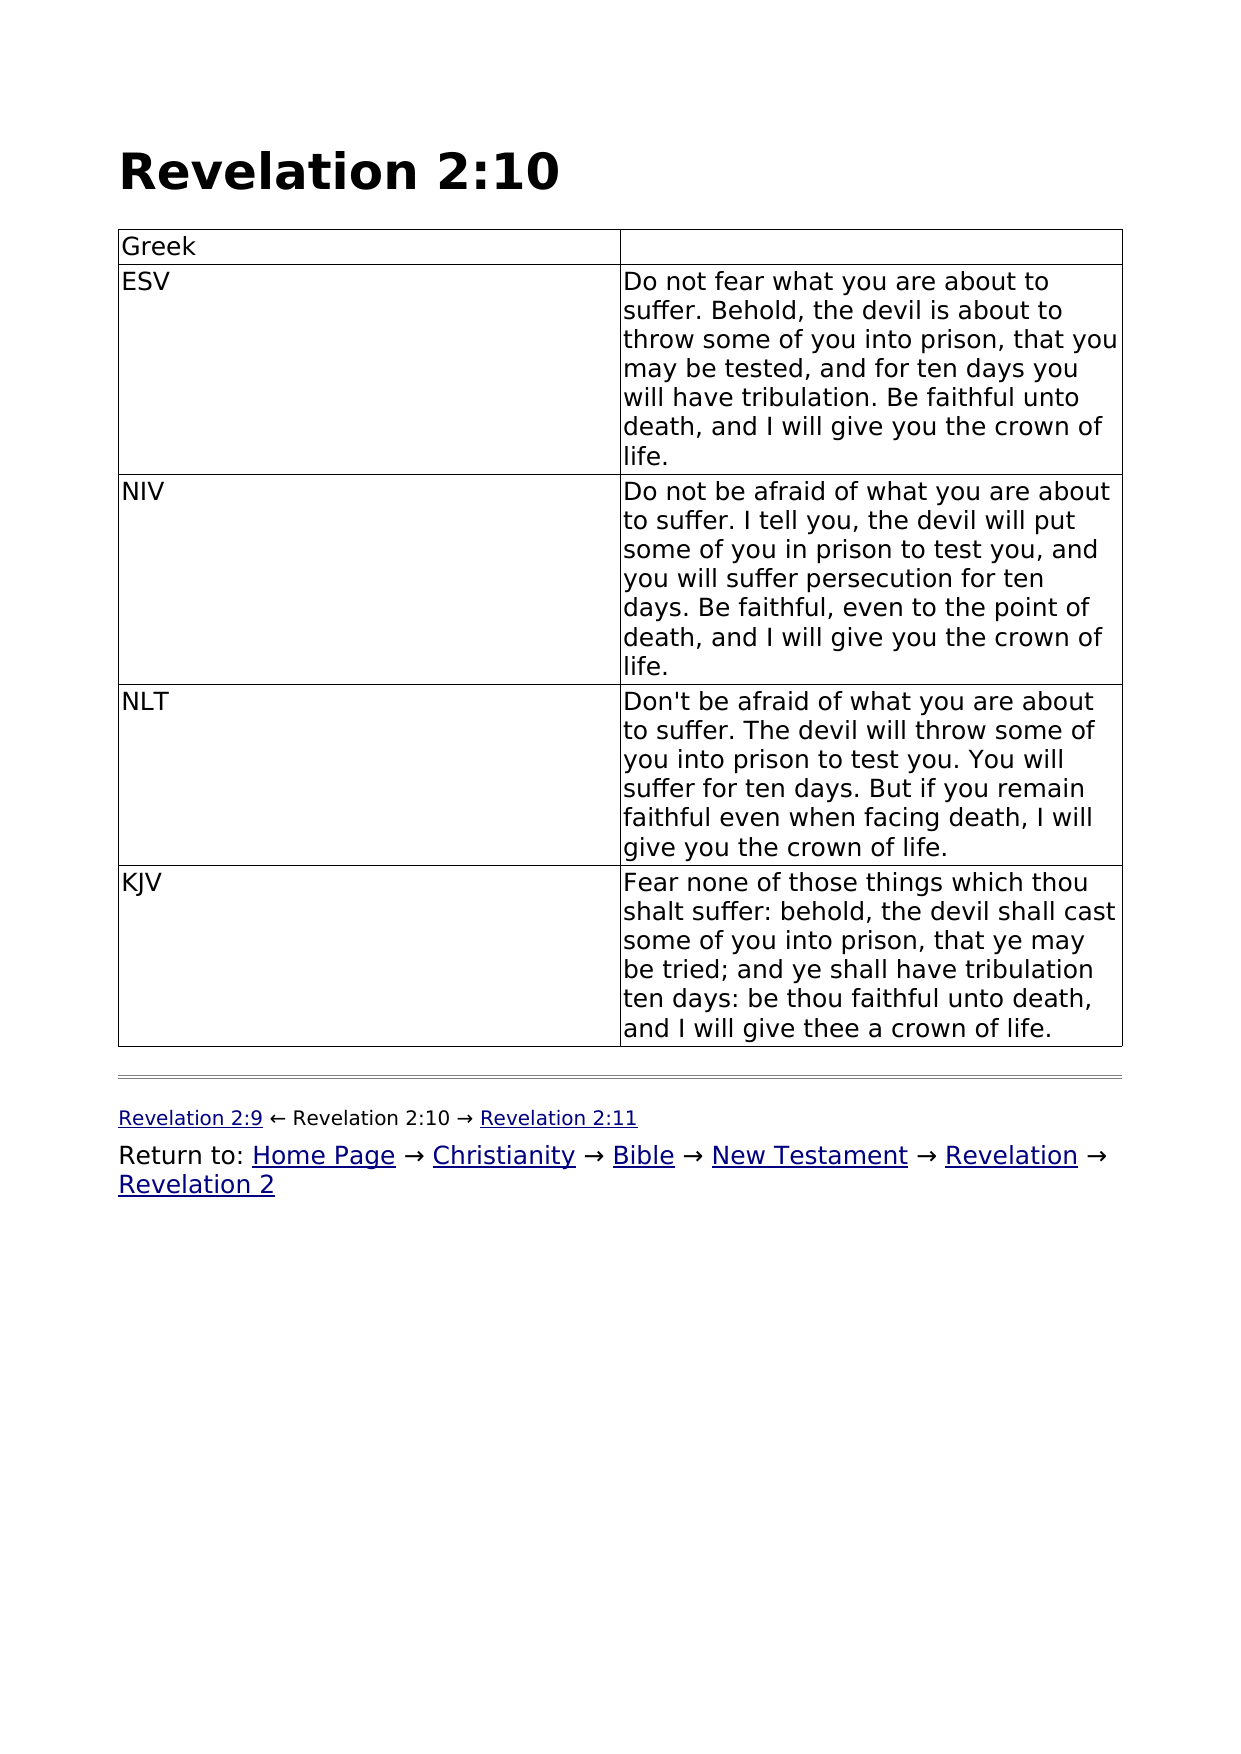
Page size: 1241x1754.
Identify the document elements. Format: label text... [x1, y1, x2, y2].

table_header Greek [119, 230, 620, 264]
table_cell KJV [119, 866, 620, 1046]
text Return to: Home Page → Christianity → Bible → New Testament → Revelation → Revelation 2 [118, 1141, 1122, 1199]
table_cell Do not fear what you are about to suffer. Behold, the devil is about to throw some of you into prison, that you may be tested, and for ten days you will have tribulation. Be faithful unto death, and I will give you the crown of life. [621, 265, 1122, 474]
table_cell NIV [119, 475, 620, 684]
table_cell Don't be afraid of what you are about to suffer. The devil will throw some of you into prison to test you. You will suffer for ten days. But if you remain faithful even when facing death, I will give you the crown of life. [621, 685, 1122, 865]
table_cell Do not be afraid of what you are about to suffer. I tell you, the devil will put some of you in prison to test you, and you will suffer persecution for ten days. Be faithful, even to the point of death, and I will give you the crown of life. [621, 475, 1122, 684]
table_cell NLT [119, 685, 620, 865]
table_cell Fear none of those things which thou shalt suffer: behold, the devil shall cast some of you into prison, that ye may be tried; and ye shall have tribulation ten days: be thou faithful unto death, and I will give thee a crown of life. [621, 866, 1122, 1046]
table_cell ESV [119, 265, 620, 474]
table_header [621, 230, 1122, 264]
text Revelation 2:9 ← Revelation 2:10 → Revelation 2:11 [118, 1107, 1122, 1141]
subtitle Revelation 2:10 [118, 143, 1122, 201]
